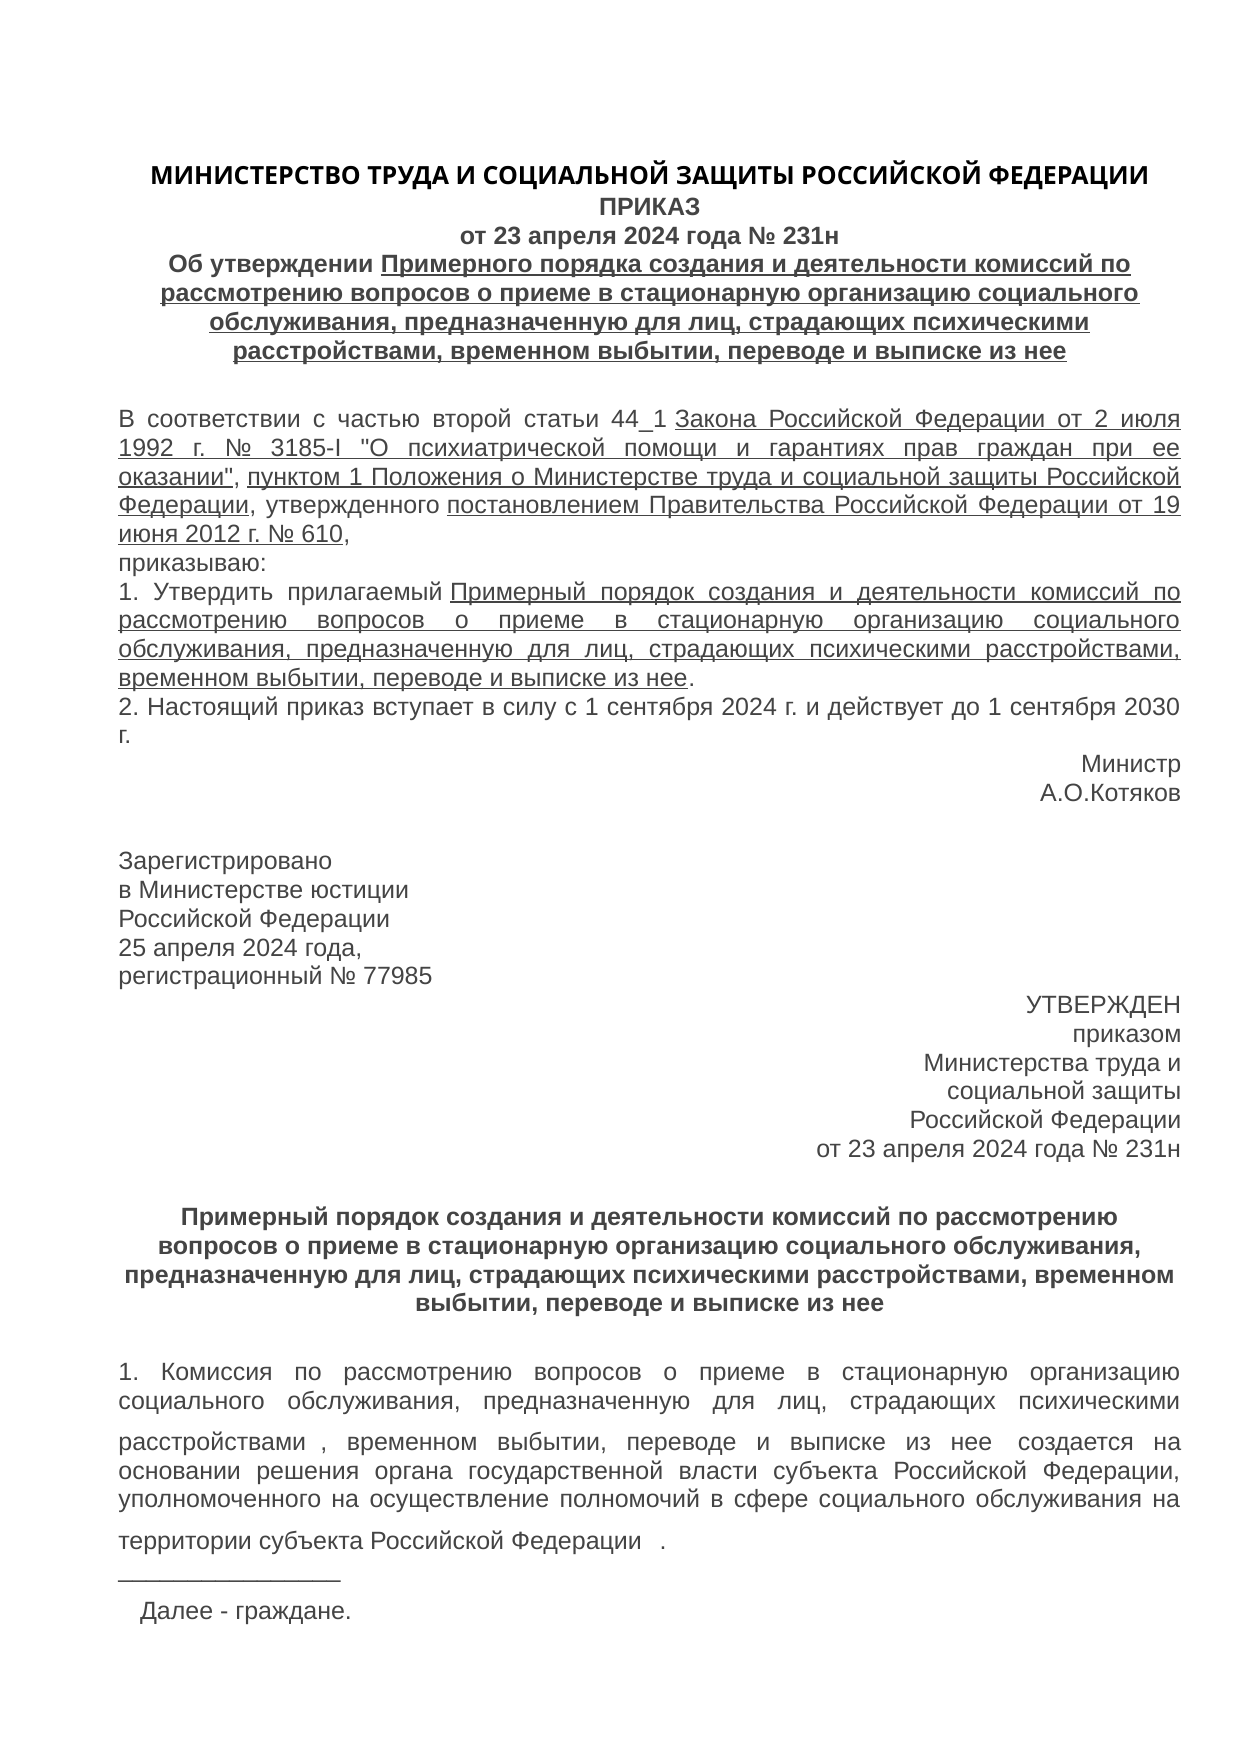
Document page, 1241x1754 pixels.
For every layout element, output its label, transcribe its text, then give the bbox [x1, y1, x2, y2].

text приказываю: [118, 548, 1181, 577]
text ________________ [118, 1554, 1181, 1583]
text Зарегистрировано [118, 846, 1181, 875]
text Далее - граждане. [118, 1583, 1181, 1628]
text временном выбытии, переводе и выписке из нее. [118, 660, 1181, 692]
text ПРИКАЗ [118, 192, 1181, 221]
text обслуживания, предназначенную для лиц, страдающих психическими расстройствами, [118, 631, 1181, 659]
text Об утверждении Примерного порядка создания и деятельности комиссий по рассмотрению вопросов о приеме в стационарную организацию социального обслуживания, предназначенную для лиц, страдающих психическими расстройствами, временном выбытии, переводе и выписке из нее [118, 249, 1181, 364]
text Примерный порядок создания и деятельности комиссий по рассмотрению вопросов о приеме в стационарную организацию социального обслуживания, предназначенную для лиц, страдающих психическими расстройствами, временном выбытии, переводе и выписке из нее [118, 1202, 1181, 1317]
text оказании", пунктом 1 Положения о Министерстве труда и социальной защиты Российской Федерации, утвержденного постановлением Правительства Российской Федерации от 19 июня 2012 г. № 610, [118, 459, 1181, 548]
text 25 апреля 2024 года, [118, 932, 1181, 961]
text Российской Федерации [118, 904, 1181, 932]
text В соответствии с частью второй статьи 44_1 Закона Российской Федерации от 2 июля 1992 г. № 3185-I "О психиатрической помощи и гарантиях прав граждан при ее [118, 404, 1181, 458]
text от 23 апреля 2024 года № 231н [118, 221, 1181, 249]
text Министр А.О.Котяков [118, 749, 1181, 807]
text 1. Комиссия по рассмотрению вопросов о приеме в стационарную организацию социального обслуживания, предназначенную для лиц, страдающих психическими расстройствами, временном выбытии, переводе и выписке из нее создается на основании решения органа государственной власти субъекта Российской Федерации, уполномоченного на осуществление полномочий в сфере социального обслуживания на территории субъекта Российской Федерации. [118, 1357, 1181, 1554]
text регистрационный № 77985 [118, 961, 1181, 990]
subtitle УТВЕРЖДЕН приказом Министерства труда и социальной защиты Российской Федерации от 23 апреля 2024 года № 231н [118, 990, 1181, 1162]
text в Министерстве юстиции [118, 875, 1181, 904]
text МИНИСТЕРСТВО ТРУДА И СОЦИАЛЬНОЙ ЗАЩИТЫ РОССИЙСКОЙ ФЕДЕРАЦИИ [118, 158, 1181, 192]
text 2. Настоящий приказ вступает в силу с 1 сентября 2024 г. и действует до 1 сентября 2030 г. [118, 692, 1181, 749]
text 1. Утвердить прилагаемый Примерный порядок создания и деятельности комиссий по рассмотрению вопросов о приеме в стационарную организацию социального [118, 577, 1181, 630]
